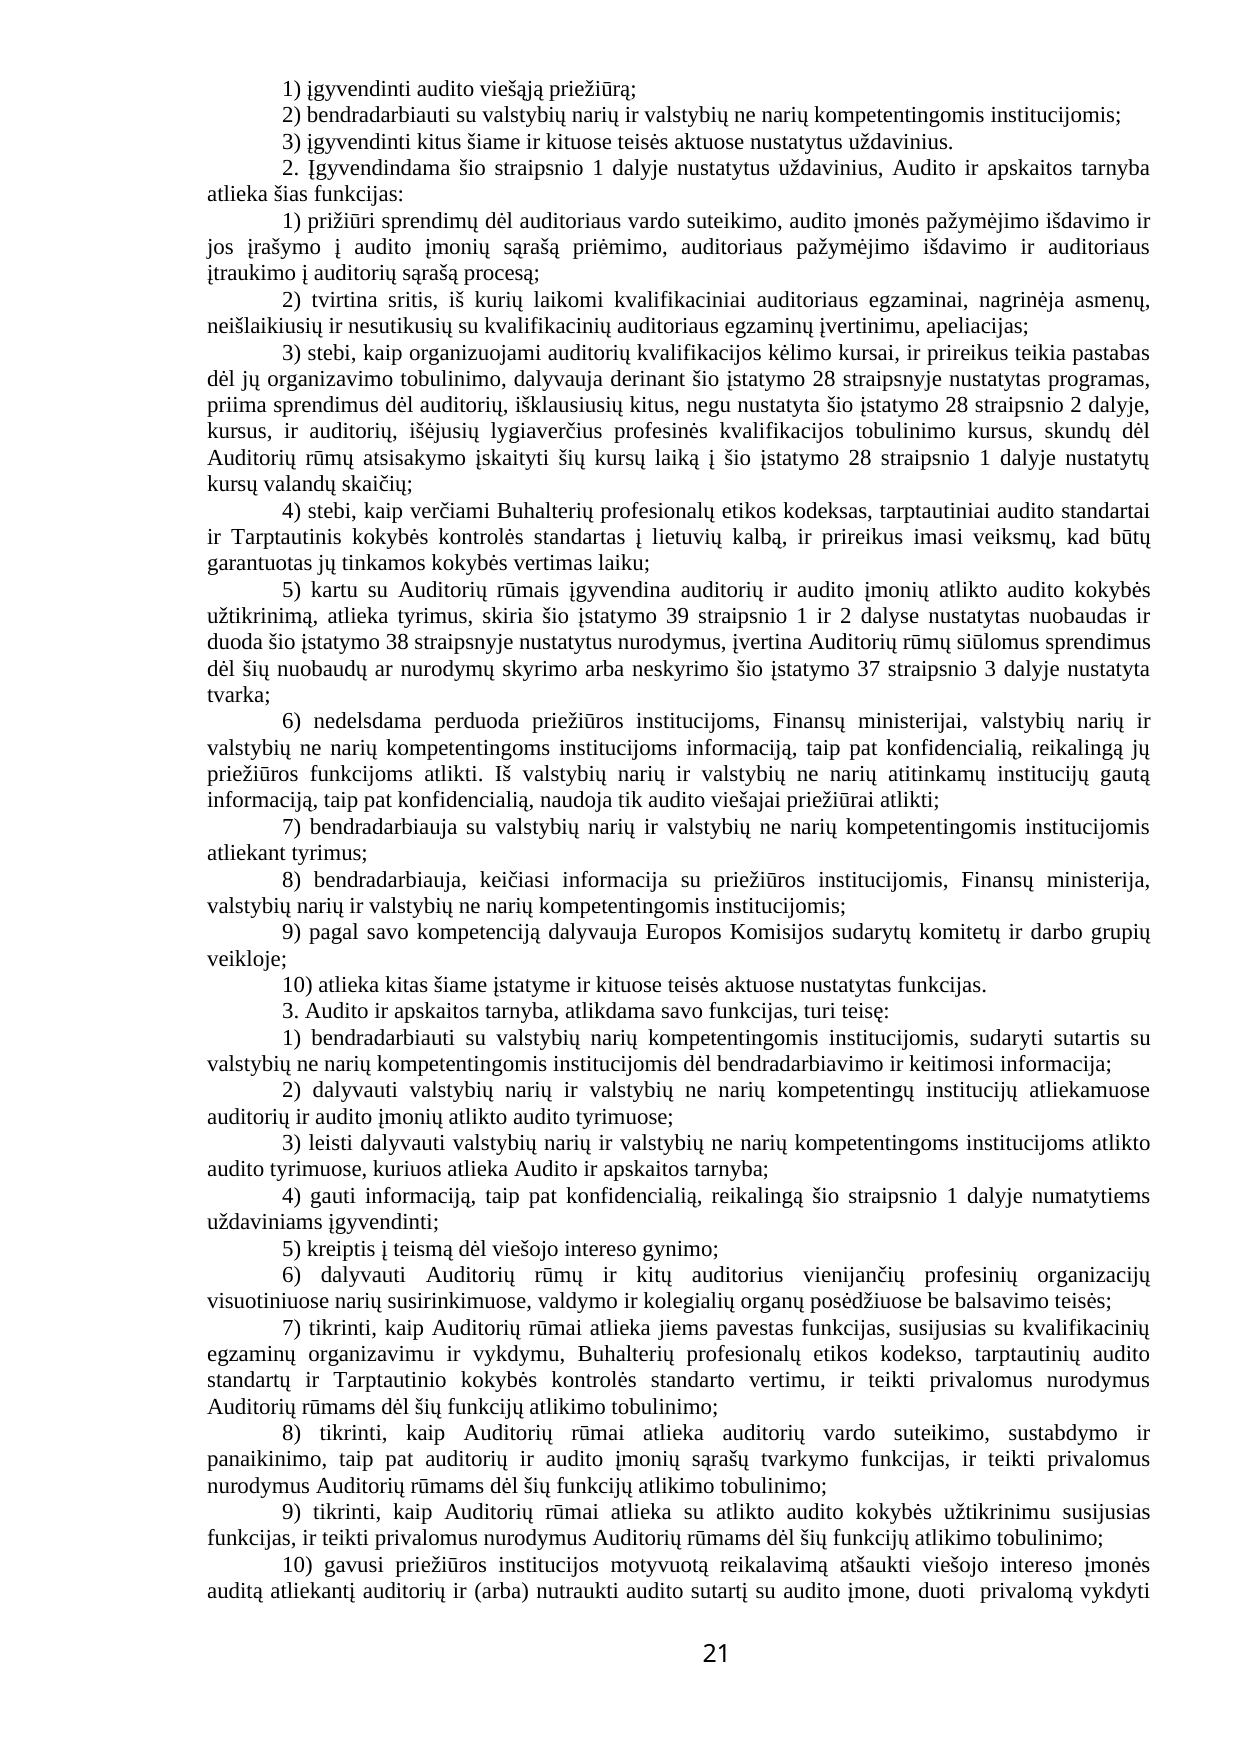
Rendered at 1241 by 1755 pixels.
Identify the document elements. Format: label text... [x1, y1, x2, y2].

text 5) kreiptis į teismą dėl viešojo intereso gynimo; [207, 1234, 1152, 1261]
text 6) dalyvauti Auditorių rūmų ir kitų auditorius vienijančių profesinių organizacijų visuotiniuose narių susirinkimuose, valdymo ir kolegialių organų posėdžiuose be balsavimo teisės; [207, 1261, 1152, 1314]
text 3. Audito ir apskaitos tarnyba, atlikdama savo funkcijas, turi teisę: [207, 997, 1152, 1024]
text 2) bendradarbiauti su valstybių narių ir valstybių ne narių kompetentingomis institucijomis; [207, 101, 1152, 128]
text 10) atlieka kitas šiame įstatyme ir kituose teisės aktuose nustatytas funkcijas. [207, 971, 1152, 997]
text 1) bendradarbiauti su valstybių narių kompetentingomis institucijomis, sudaryti sutartis su valstybių ne narių kompetentingomis institucijomis dėl bendradarbiavimo ir keitimosi informacija; [207, 1024, 1152, 1076]
text 3) stebi, kaip organizuojami auditorių kvalifikacijos kėlimo kursai, ir prireikus teikia pastabas dėl jų organizavimo tobulinimo, dalyvauja derinant šio įstatymo 28 straipsnyje nustatytas programas, priima sprendimus dėl auditorių, išklausiusių kitus, negu nustatyta šio įstatymo 28 straipsnio 2 dalyje, kursus, ir auditorių, išėjusių lygiaverčius profesinės kvalifikacijos tobulinimo kursus, skundų dėl Auditorių rūmų atsisakymo įskaityti šių kursų laiką į šio įstatymo 28 straipsnio 1 dalyje nustatytų kursų valandų skaičių; [207, 338, 1152, 497]
text 1) įgyvendinti audito viešąją priežiūrą; [207, 75, 1152, 101]
text 5) kartu su Auditorių rūmais įgyvendina auditorių ir audito įmonių atlikto audito kokybės užtikrinimą, atlieka tyrimus, skiria šio įstatymo 39 straipsnio 1 ir 2 dalyse nustatytas nuobaudas ir duoda šio įstatymo 38 straipsnyje nustatytus nurodymus, įvertina Auditorių rūmų siūlomus sprendimus dėl šių nuobaudų ar nurodymų skyrimo arba neskyrimo šio įstatymo 37 straipsnio 3 dalyje nustatyta tvarka; [207, 576, 1152, 707]
text 9) pagal savo kompetenciją dalyvauja Europos Komisijos sudarytų komitetų ir darbo grupių veikloje; [207, 918, 1152, 971]
text 1) prižiūri sprendimų dėl auditoriaus vardo suteikimo, audito įmonės pažymėjimo išdavimo ir jos įrašymo į audito įmonių sąrašą priėmimo, auditoriaus pažymėjimo išdavimo ir auditoriaus įtraukimo į auditorių sąrašą procesą; [207, 207, 1152, 286]
text 6) nedelsdama perduoda priežiūros institucijoms, Finansų ministerijai, valstybių narių ir valstybių ne narių kompetentingoms institucijoms informaciją, taip pat konfidencialią, reikalingą jų priežiūros funkcijoms atlikti. Iš valstybių narių ir valstybių ne narių atitinkamų institucijų gautą informaciją, taip pat konfidencialią, naudoja tik audito viešajai priežiūrai atlikti; [207, 707, 1152, 813]
text 7) tikrinti, kaip Auditorių rūmai atlieka jiems pavestas funkcijas, susijusias su kvalifikacinių egzaminų organizavimu ir vykdymu, Buhalterių profesionalų etikos kodekso, tarptautinių audito standartų ir Tarptautinio kokybės kontrolės standarto vertimu, ir teikti privalomus nurodymus Auditorių rūmams dėl šių funkcijų atlikimo tobulinimo; [207, 1314, 1152, 1419]
text 9) tikrinti, kaip Auditorių rūmai atlieka su atlikto audito kokybės užtikrinimu susijusias funkcijas, ir teikti privalomus nurodymus Auditorių rūmams dėl šių funkcijų atlikimo tobulinimo; [207, 1498, 1152, 1551]
text 2) tvirtina sritis, iš kurių laikomi kvalifikaciniai auditoriaus egzaminai, nagrinėja asmenų, neišlaikiusių ir nesutikusių su kvalifikacinių auditoriaus egzaminų įvertinimu, apeliacijas; [207, 286, 1152, 338]
text 7) bendradarbiauja su valstybių narių ir valstybių ne narių kompetentingomis institucijomis atliekant tyrimus; [207, 813, 1152, 866]
text 2) dalyvauti valstybių narių ir valstybių ne narių kompetentingų institucijų atliekamuose auditorių ir audito įmonių atlikto audito tyrimuose; [207, 1076, 1152, 1129]
text 3) leisti dalyvauti valstybių narių ir valstybių ne narių kompetentingoms institucijoms atlikto audito tyrimuose, kuriuos atlieka Audito ir apskaitos tarnyba; [207, 1129, 1152, 1182]
text 3) įgyvendinti kitus šiame ir kituose teisės aktuose nustatytus uždavinius. [207, 128, 1152, 154]
text 4) gauti informaciją, taip pat konfidencialią, reikalingą šio straipsnio 1 dalyje numatytiems uždaviniams įgyvendinti; [207, 1182, 1152, 1234]
text 4) stebi, kaip verčiami Buhalterių profesionalų etikos kodeksas, tarptautiniai audito standartai ir Tarptautinis kokybės kontrolės standartas į lietuvių kalbą, ir prireikus imasi veiksmų, kad būtų garantuotas jų tinkamos kokybės vertimas laiku; [207, 497, 1152, 576]
text 8) tikrinti, kaip Auditorių rūmai atlieka auditorių vardo suteikimo, sustabdymo ir panaikinimo, taip pat auditorių ir audito įmonių sąrašų tvarkymo funkcijas, ir teikti privalomus nurodymus Auditorių rūmams dėl šių funkcijų atlikimo tobulinimo; [207, 1419, 1152, 1498]
text 10) gavusi priežiūros institucijos motyvuotą reikalavimą atšaukti viešojo intereso įmonės auditą atliekantį auditorių ir (arba) nutraukti audito sutartį su audito įmone, duoti privalomą vykdyti [207, 1551, 1152, 1603]
text 8) bendradarbiauja, keičiasi informacija su priežiūros institucijomis, Finansų ministerija, valstybių narių ir valstybių ne narių kompetentingomis institucijomis; [207, 866, 1152, 918]
text 2. Įgyvendindama šio straipsnio 1 dalyje nustatytus uždavinius, Audito ir apskaitos tarnyba atlieka šias funkcijas: [207, 154, 1152, 207]
